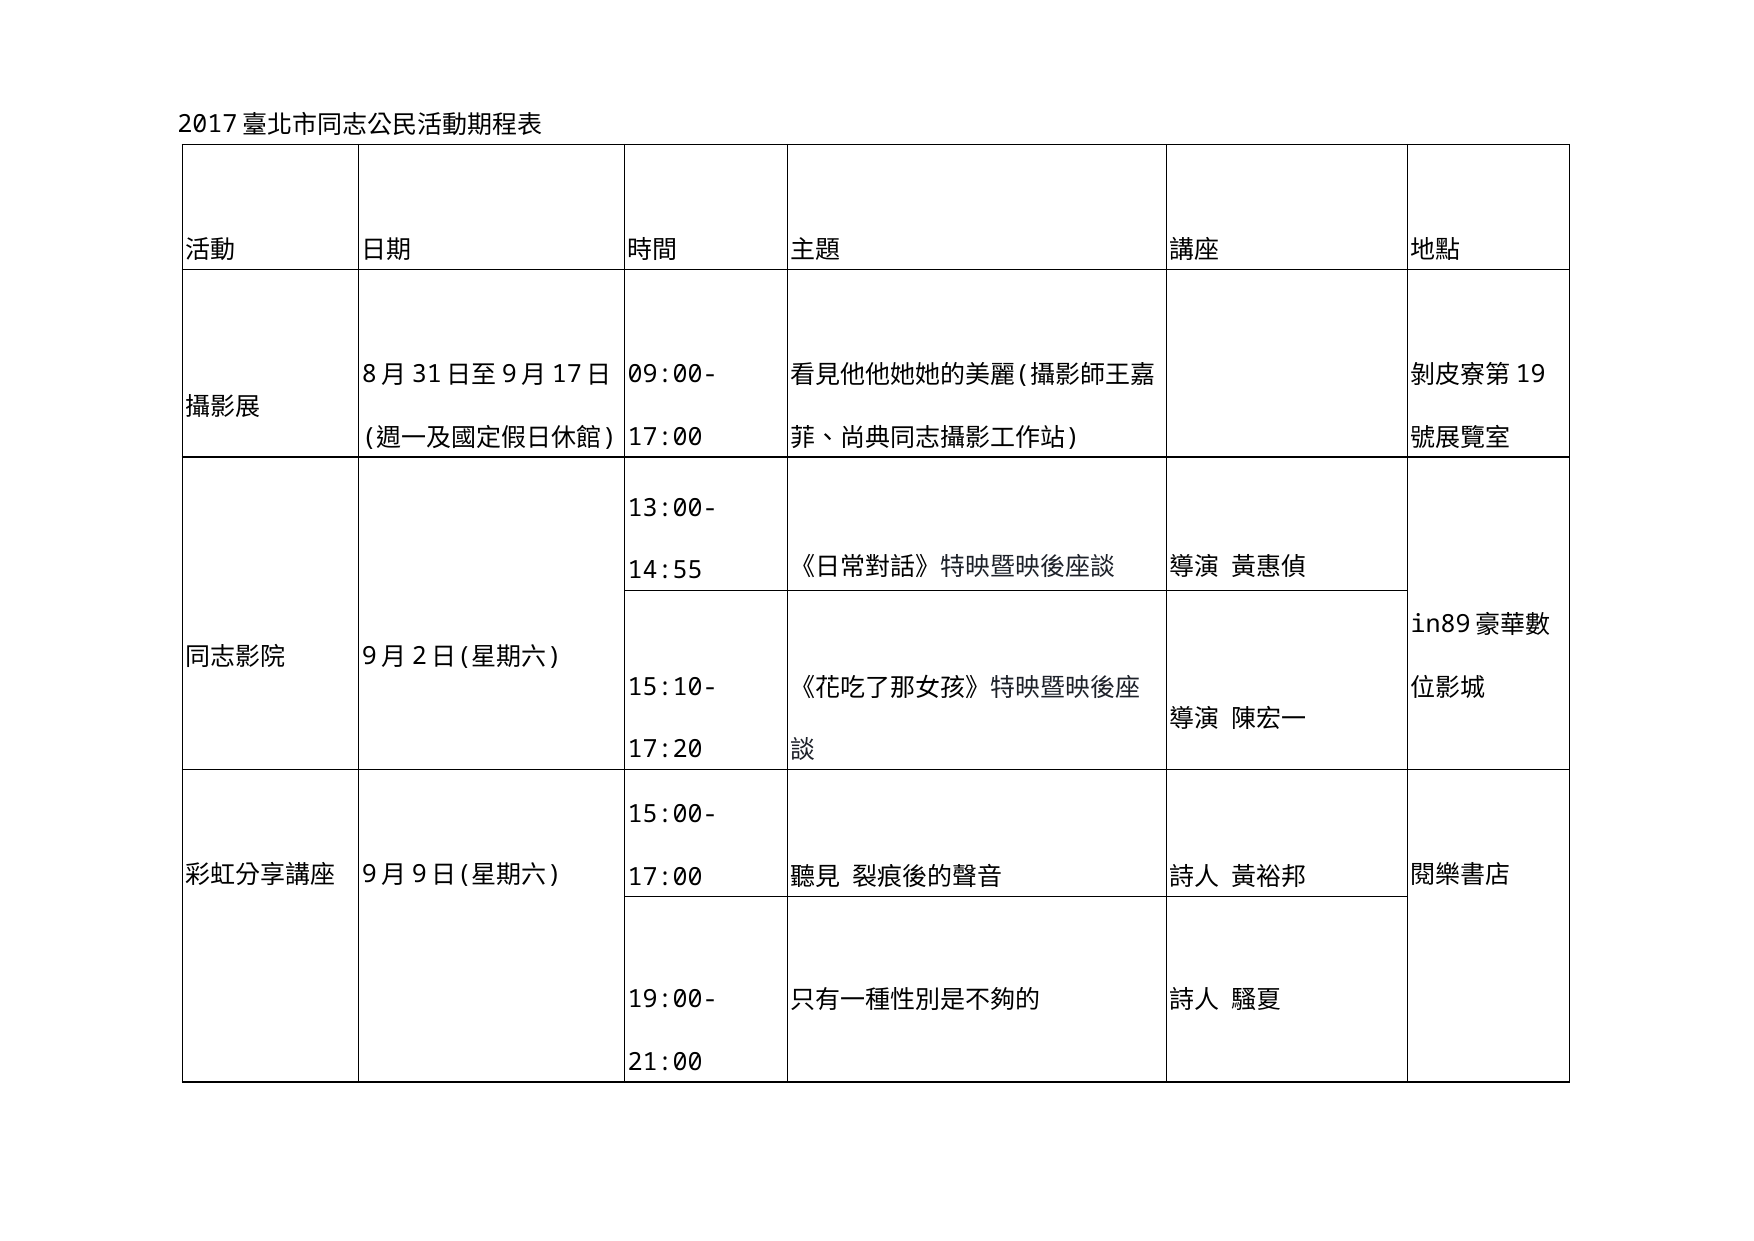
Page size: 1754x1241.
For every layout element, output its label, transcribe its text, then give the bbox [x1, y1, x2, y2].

table_cell 13:00-14:55 [625, 458, 787, 589]
table_cell 詩人 騷夏 [1167, 897, 1407, 1081]
table_cell in89豪華數位影城 [1408, 458, 1569, 769]
table_cell 8月31日至9月17日(週一及國定假日休館) [359, 270, 624, 456]
table_header 時間 [625, 145, 787, 269]
table_header 講座 [1167, 145, 1407, 269]
table_header 日期 [359, 145, 624, 269]
table_cell 彩虹分享講座 [183, 770, 358, 1081]
table_cell 導演 陳宏一 [1167, 591, 1407, 769]
table_cell 攝影展 [183, 270, 358, 456]
table_header 活動 [183, 145, 358, 269]
table_cell 看見他他她她的美麗(攝影師王嘉菲、尚典同志攝影工作站) [788, 270, 1166, 456]
table_header 地點 [1408, 145, 1569, 269]
table_cell 《日常對話》特映暨映後座談 [788, 458, 1166, 589]
table_cell 只有一種性別是不夠的 [788, 897, 1166, 1081]
table_cell 詩人 黃裕邦 [1167, 770, 1407, 896]
table_cell 閱樂書店 [1408, 770, 1569, 1081]
table_header 主題 [788, 145, 1166, 269]
table_cell [1167, 270, 1407, 456]
table_cell 聽見 裂痕後的聲音 [788, 770, 1166, 896]
table_cell 剝皮寮第19號展覽室 [1408, 270, 1569, 456]
table_cell 15:10-17:20 [625, 591, 787, 769]
table_cell 導演 黃惠偵 [1167, 458, 1407, 589]
text 2017臺北市同志公民活動期程表 [177, 81, 1604, 144]
table_cell 15:00-17:00 [625, 770, 787, 896]
table_cell 《花吃了那女孩》特映暨映後座談 [788, 591, 1166, 769]
table_cell 同志影院 [183, 458, 358, 769]
table_cell 9月2日(星期六) [359, 458, 624, 769]
table_cell 19:00-21:00 [625, 897, 787, 1081]
table_cell 09:00-17:00 [625, 270, 787, 456]
table_cell 9月9日(星期六) [359, 770, 624, 1081]
